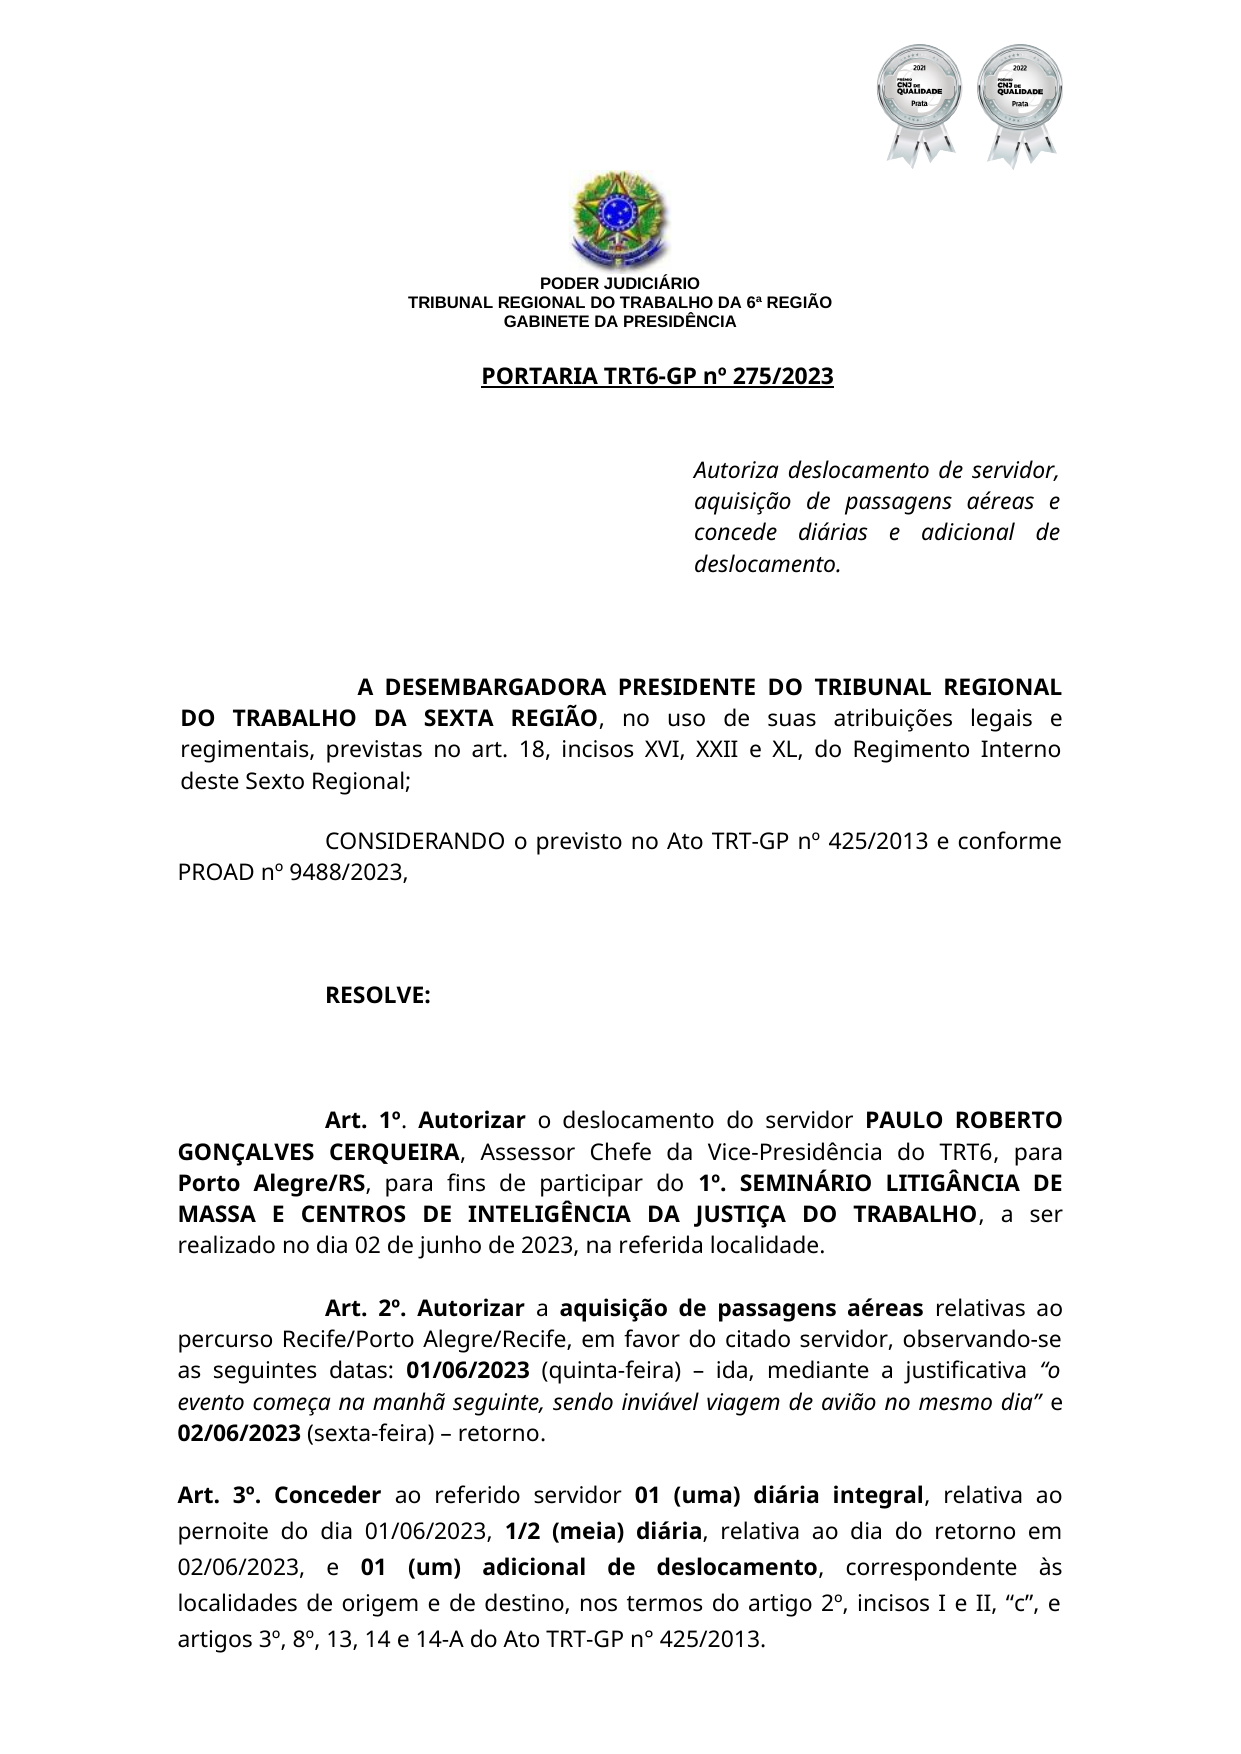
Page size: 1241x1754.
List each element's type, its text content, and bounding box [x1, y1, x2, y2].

text Autoriza deslocamento de servidor, aquisição de passagens aéreas e concede diárias e adicional de deslocamento. [694, 454, 1063, 579]
text A DESEMBARGADORA PRESIDENTE DO TRIBUNAL REGIONAL DO TRABALHO DA SEXTA REGIÃO, no uso de suas atribuições legais e regimentais, previstas no art. 18, incisos XVI, XXII e XL, do Regimento Interno deste Sexto Regional; [180, 670, 1063, 796]
text Art. 2º. Autorizar a aquisição de passagens aéreas relativas ao percurso Recife/Porto Alegre/Recife, em favor do citado servidor, observando-se as seguintes datas: 01/06/2023 (quinta-feira) – ida, mediante a justificativa “o evento começa na manhã seguinte, sendo inviável viagem de avião no mesmo dia” e 02/06/2023 (sexta-feira) – retorno. [177, 1292, 1063, 1448]
text Art. 1º. Autorizar o deslocamento do servidor PAULO ROBERTO GONÇALVES CERQUEIRA, Assessor Chefe da Vice-Presidência do TRT6, para Porto Alegre/RS, para fins de participar do 1º. SEMINÁRIO LITIGÂNCIA DE MASSA E CENTROS DE INTELIGÊNCIA DA JUSTIÇA DO TRABALHO, a ser realizado no dia 02 de junho de 2023, na referida localidade. [177, 1104, 1063, 1260]
text Art. 3º. Conceder ao referido servidor 01 (uma) diária integral, relativa ao pernoite do dia 01/06/2023, 1/2 (meia) diária, relativa ao dia do retorno em 02/06/2023, e 01 (um) adicional de deslocamento, correspondente às localidades de origem e de destino, nos termos do artigo 2º, incisos I e II, “c”, e artigos 3º, 8º, 13, 14 e 14-A do Ato TRT-GP n° 425/2013. [177, 1479, 1062, 1654]
text RESOLVE: [177, 979, 1063, 1010]
text CONSIDERANDO o previsto no Ato TRT-GP nº 425/2013 e conforme PROAD nº 9488/2023, [177, 825, 1063, 887]
text PORTARIA TRT6-GP nº 275/2023 [177, 360, 1063, 391]
